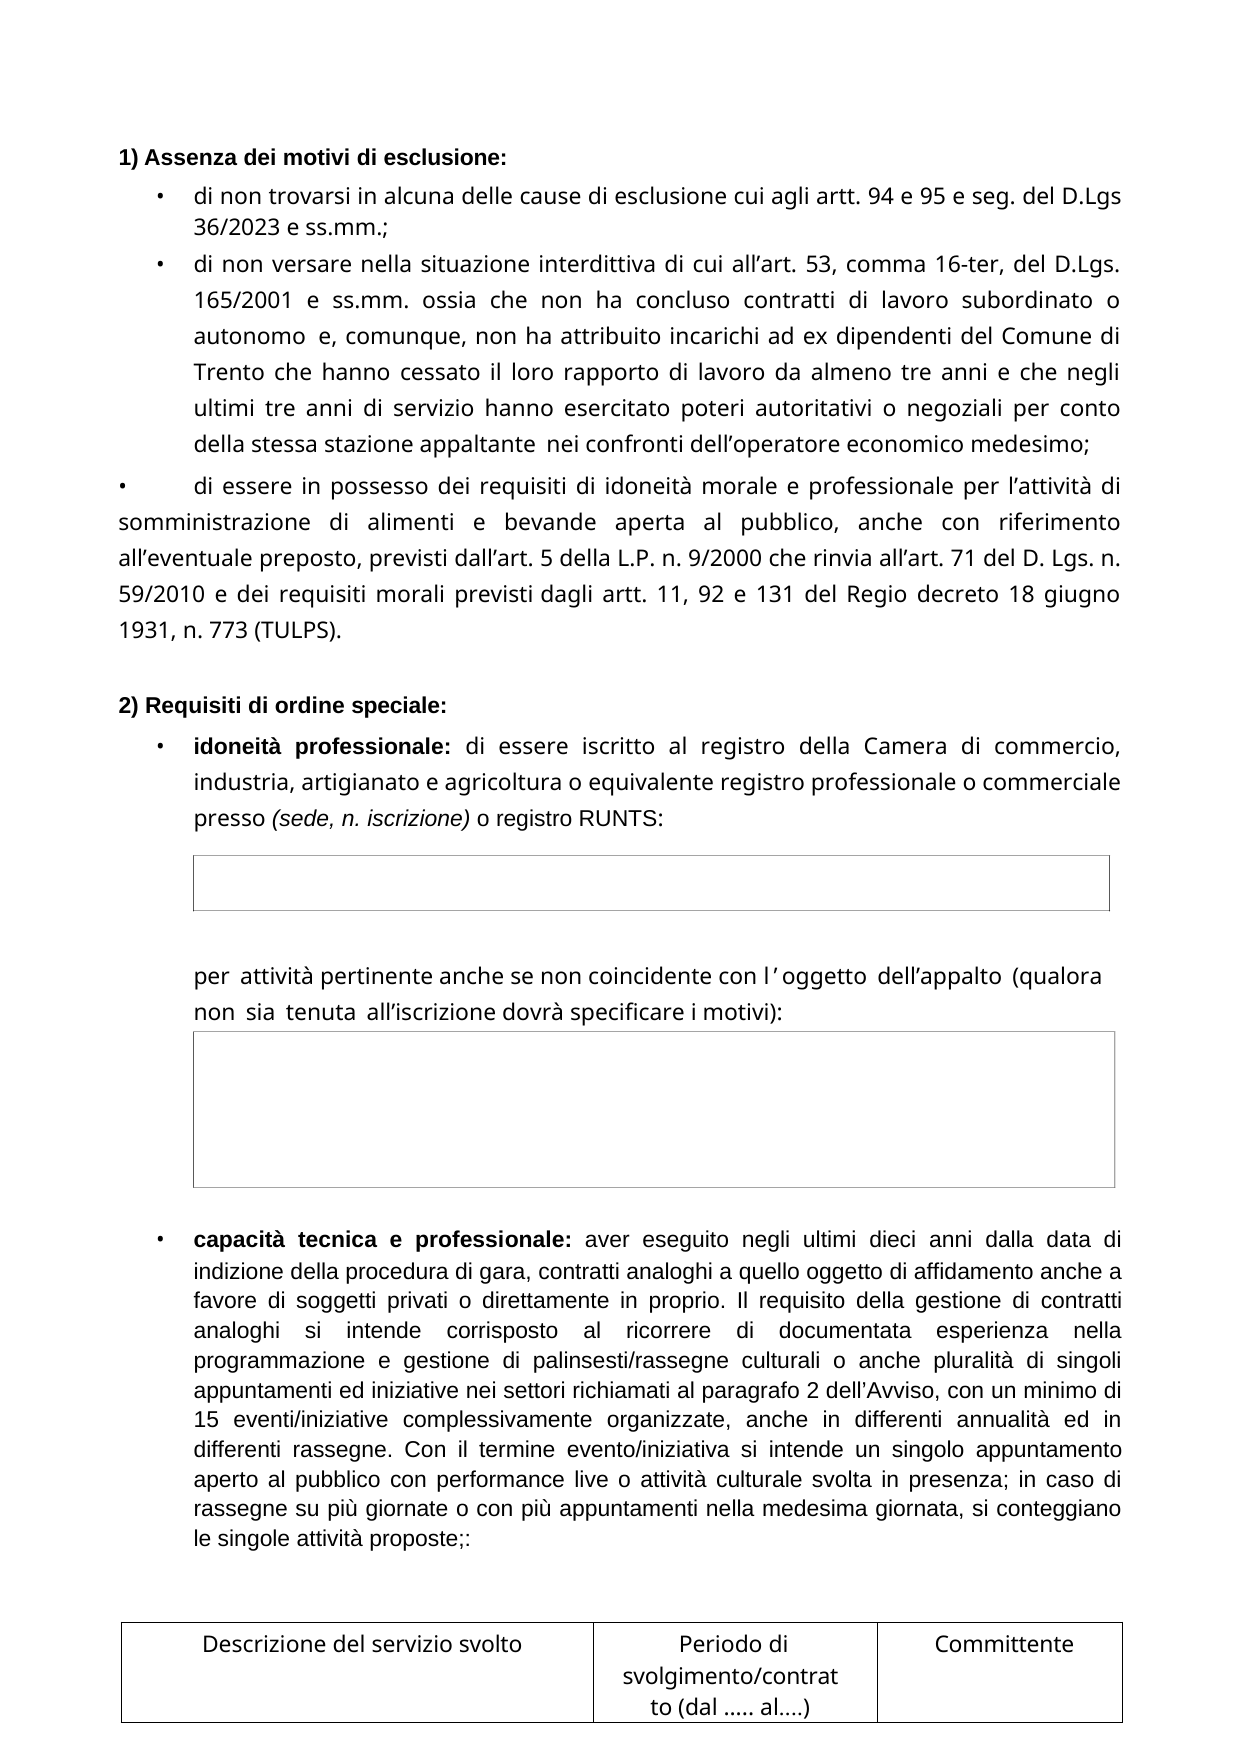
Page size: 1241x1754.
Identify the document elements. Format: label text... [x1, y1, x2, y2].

list di essere in possesso dei requisiti di idoneità morale e professionale per l’attività di somministrazione di alimenti e bevande aperta al pubblico, anche con riferimento all’eventuale preposto, previsti dall’art. 5 della L.P. n. 9/2000 che rinvia all’art. 71 del D. Lgs. n. 59/2010 e dei requisiti morali previsti dagli artt. 11, 92 e 131 del Regio decreto 18 giugno 1931, n. 773 (TULPS). [118, 470, 1122, 645]
list di non versare nella situazione interdittiva di cui all’art. 53, comma 16-ter, del D.Lgs. 165/2001 e ss.mm. ossia che non ha concluso contratti di lavoro subordinato o autonomo e, comunque, non ha attribuito incarichi ad ex dipendenti del Comune di Trento che hanno cessato il loro rapporto di lavoro da almeno tre anni e che negli ultimi tre anni di servizio hanno esercitato poteri autoritativi o negoziali per conto della stessa stazione appaltante nei confronti dell’operatore economico medesimo; [156, 248, 1122, 459]
list idoneità professionale: di essere iscritto al registro della Camera di commercio, industria, artigianato e agricoltura o equivalente registro professionale o commerciale presso (sede, n. iscrizione) o registro RUNTS: [156, 730, 1122, 833]
subtitle Assenza dei motivi di esclusione: [118, 144, 1240, 170]
subtitle Requisiti di ordine speciale: [118, 692, 1240, 718]
table_header Committente [878, 1623, 1122, 1722]
table_header Descrizione del servizio svolto [122, 1623, 593, 1722]
list di non trovarsi in alcuna delle cause di esclusione cui agli artt. 94 e 95 e seg. del D.Lgs 36/2023 e ss.mm.; [156, 180, 1123, 242]
table_header Periodo di svolgimento/contratto (dal ….. al ) [594, 1623, 877, 1722]
text per attività pertinente anche se non coincidente con l’oggetto dell’appalto (qualora non sia tenuta all’iscrizione dovrà specificare i motivi): [193, 960, 1121, 1027]
list capacità tecnica e professionale: aver eseguito negli ultimi dieci anni dalla data di indizione della procedura di gara, contratti analoghi a quello oggetto di affidamento anche a favore di soggetti privati o direttamente in proprio. Il requisito della gestione di contratti analoghi si intende corrisposto al ricorrere di documentata esperienza nella programmazione e gestione di palinsesti/rassegne culturali o anche pluralità di singoli appuntamenti ed iniziative nei settori richiamati al paragrafo 2 dell’Avviso, con un minimo di 15 eventi/iniziative complessivamente organizzate, anche in differenti annualità ed in differenti rassegne. Con il termine evento/iniziativa si intende un singolo appuntamento aperto al pubblico con performance live o attività culturale svolta in presenza; in caso di rassegne su più giornate o con più appuntamenti nella medesima giornata, si conteggiano le singole attività proposte;: [156, 1223, 1123, 1551]
